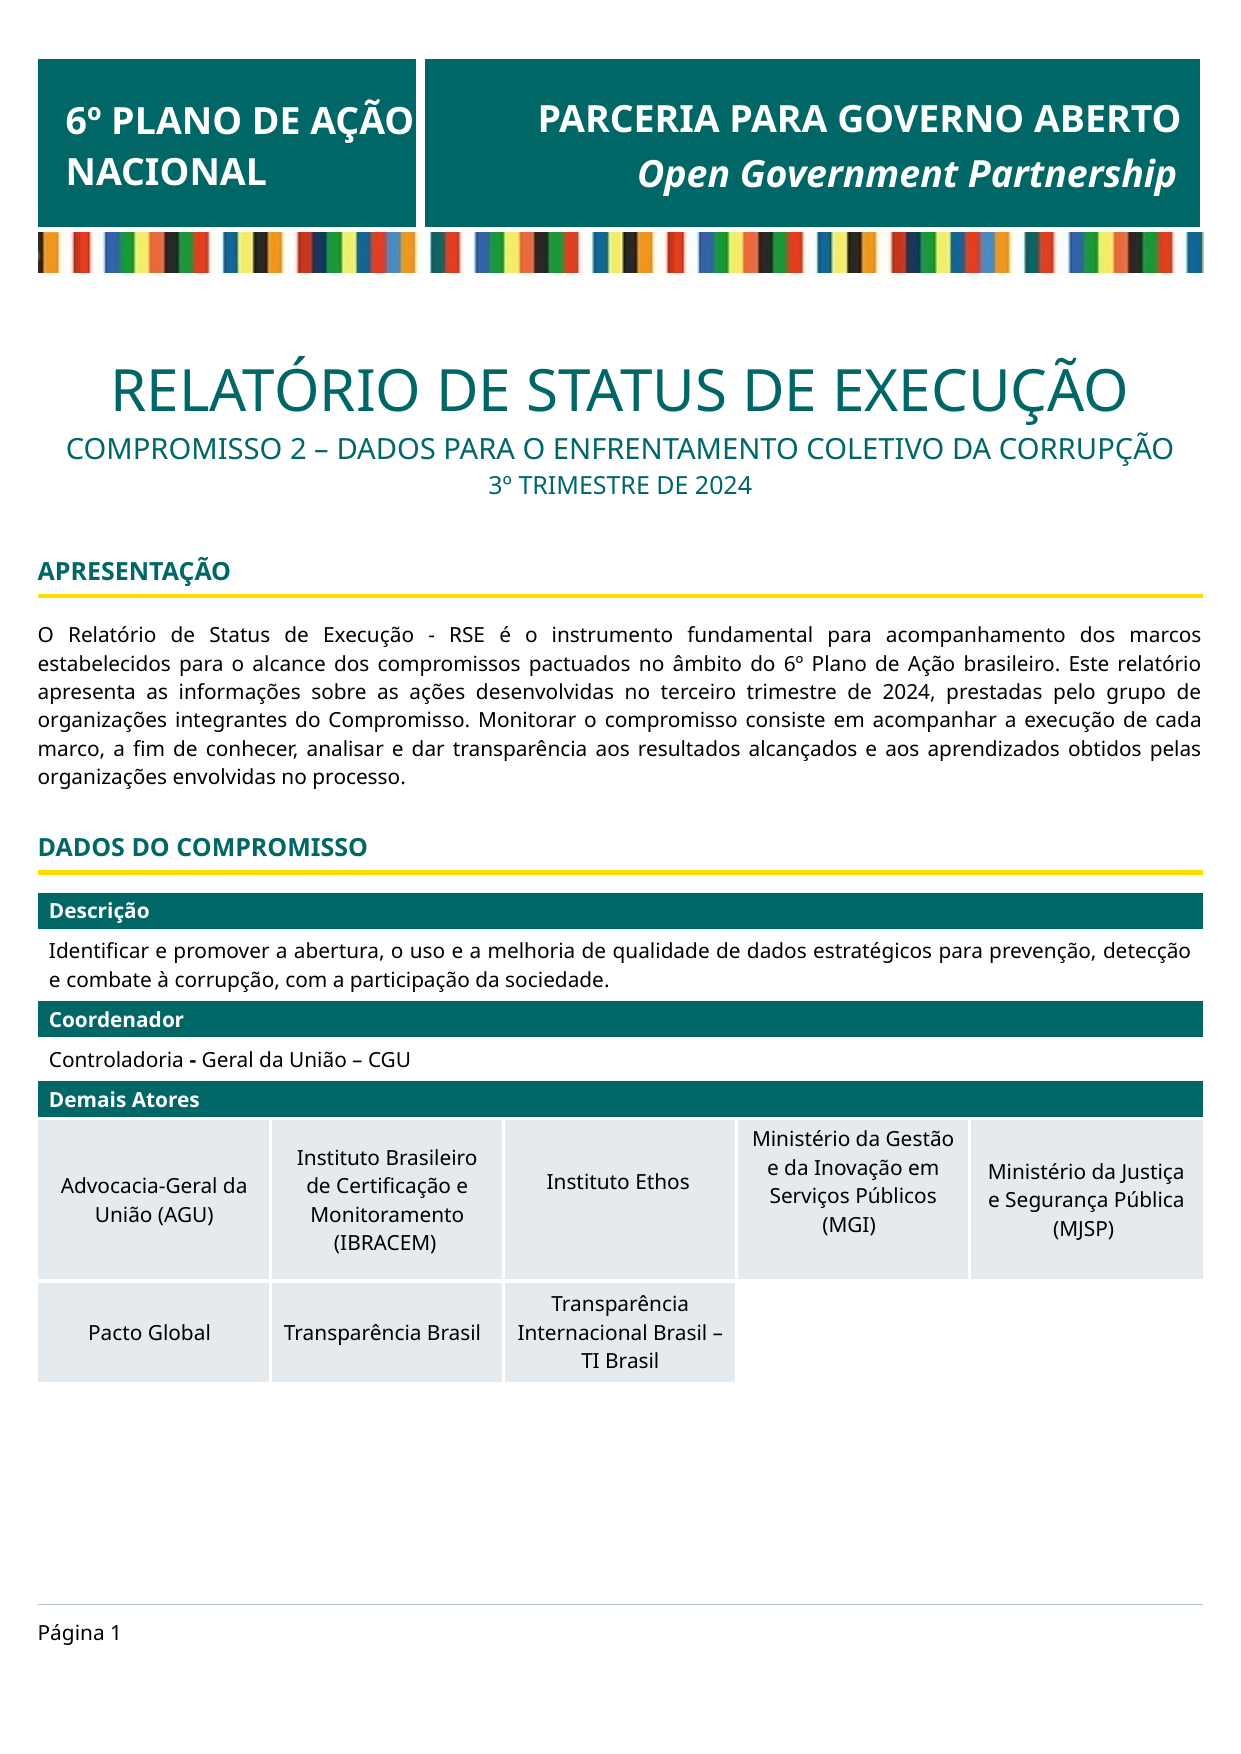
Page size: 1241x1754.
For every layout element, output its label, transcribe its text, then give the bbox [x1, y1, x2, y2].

table_cell RELATÓRIO DE STATUS DE EXECUÇÃO Compromisso 2 – Dados para o enfrentamento coletivo da corrupção 3º TRIMESTRE DE 2024 [38, 273, 1203, 518]
table_cell [738, 1283, 968, 1382]
table_cell Instituto Ethos [505, 1120, 735, 1279]
table_header dados do compromisso [38, 795, 1203, 870]
table_cell [38, 598, 1203, 616]
table_cell Coordenador [38, 1001, 1203, 1037]
table_cell Ministério da Justiça e Segurança Pública (MJSP) [971, 1120, 1203, 1279]
table_cell Instituto Brasileiro de Certificação e Monitoramento (IBRACEM) [272, 1120, 502, 1279]
table_cell Ministério da Gestão e da Inovação em Serviços Públicos (MGI) [738, 1120, 968, 1279]
table_cell Transparência Internacional Brasil – TI Brasil [505, 1283, 735, 1382]
table_cell Pacto Global [38, 1283, 269, 1382]
table_cell Identificar e promover a abertura, o uso e a melhoria de qualidade de dados estratégicos para prevenção, detecção e combate à corrupção, com a participação da sociedade. [38, 933, 1203, 998]
table_cell [38, 875, 1203, 892]
table_header 6º PLANO DE AÇÃO NACIONAL [65, 59, 416, 227]
table_cell Demais Atores [38, 1081, 1203, 1117]
table_header [38, 59, 65, 227]
table_cell Transparência Brasil [272, 1283, 502, 1382]
table_header [1182, 59, 1200, 227]
table_header APRESENTAÇÃO [38, 519, 1203, 593]
table_cell [38, 228, 1203, 232]
text O Relatório de Status de Execução - RSE é o instrumento fundamental para acompanhamento dos marcos estabelecidos para o alcance dos compromissos pactuados no âmbito do 6º Plano de Ação brasileiro. Este relatório apresenta as informações sobre as ações desenvolvidas no terceiro trimestre de 2024, prestadas pelo grupo de organizações integrantes do Compromisso. Monitorar o compromisso consiste em acompanhar a execução de cada marco, a fim de conhecer, analisar e dar transparência aos resultados alcançados e aos aprendizados obtidos pelas organizações envolvidas no processo. [37, 620, 1203, 791]
table_header PARCERIA PARA GOVERNO ABERTO Open Government Partnership [425, 59, 1182, 227]
table_cell [971, 1283, 1203, 1382]
table_cell Advocacia-Geral da União (AGU) [38, 1120, 269, 1279]
table_header Descrição [38, 893, 1203, 929]
table_cell Controladoria - Geral da União – CGU [38, 1041, 1203, 1077]
